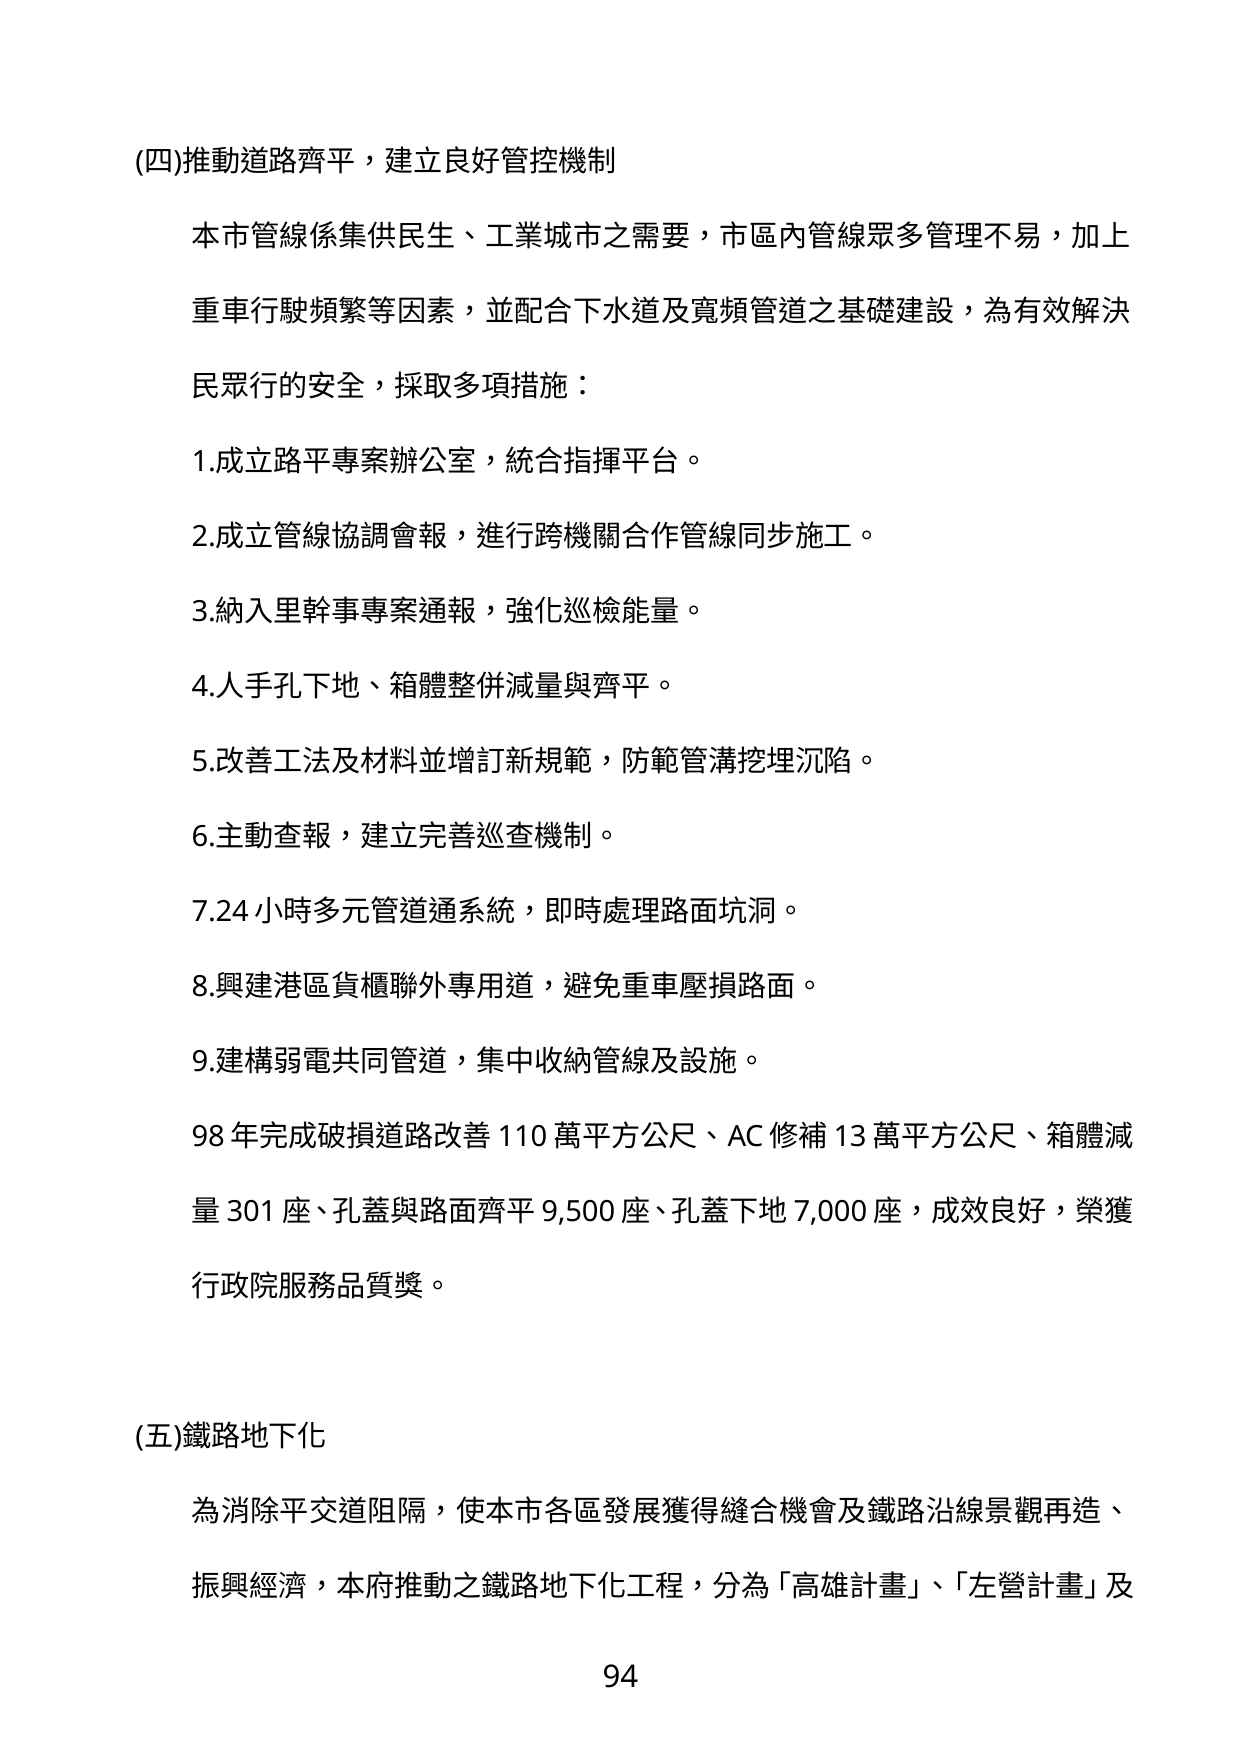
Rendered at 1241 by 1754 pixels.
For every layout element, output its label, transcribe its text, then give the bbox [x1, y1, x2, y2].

text 為消除平交道阻隔，使本市各區發展獲得縫合機會及鐵路沿線景觀再造、振興經濟，本府推動之鐵路地下化工程，分為「高雄計畫」、「左營計畫」及 [191, 1471, 1134, 1621]
text 98年完成破損道路改善110萬平方公尺、AC修補13萬平方公尺、箱體減量301座、孔蓋與路面齊平9,500座、孔蓋下地7,000座，成效良好，榮獲行政院服務品質獎。 [191, 1096, 1134, 1321]
text 1.成立路平專案辦公室，統合指揮平台。 [191, 421, 1134, 496]
text 3.納入里幹事專案通報，強化巡檢能量。 [191, 571, 1134, 646]
text 7.24小時多元管道通系統，即時處理路面坑洞。 [191, 871, 1134, 946]
text 4.人手孔下地、箱體整併減量與齊平。 [191, 646, 1134, 721]
text 2.成立管線協調會報，進行跨機關合作管線同步施工。 [191, 496, 1134, 571]
text 5.改善工法及材料並增訂新規範，防範管溝挖埋沉陷。 [191, 721, 1134, 796]
text 6.主動查報，建立完善巡查機制。 [191, 796, 1134, 871]
text 8.興建港區貨櫃聯外專用道，避免重車壓損路面。 [191, 946, 1134, 1021]
text 本市管線係集供民生、工業城市之需要，市區內管線眾多管理不易，加上重車行駛頻繁等因素，並配合下水道及寬頻管道之基礎建設，為有效解決民眾行的安全，採取多項措施： [191, 196, 1134, 421]
text (四)推動道路齊平，建立良好管控機制 [106, 121, 1134, 196]
text 9.建構弱電共同管道，集中收納管線及設施。 [191, 1021, 1134, 1096]
text (五)鐵路地下化 [106, 1396, 1134, 1471]
